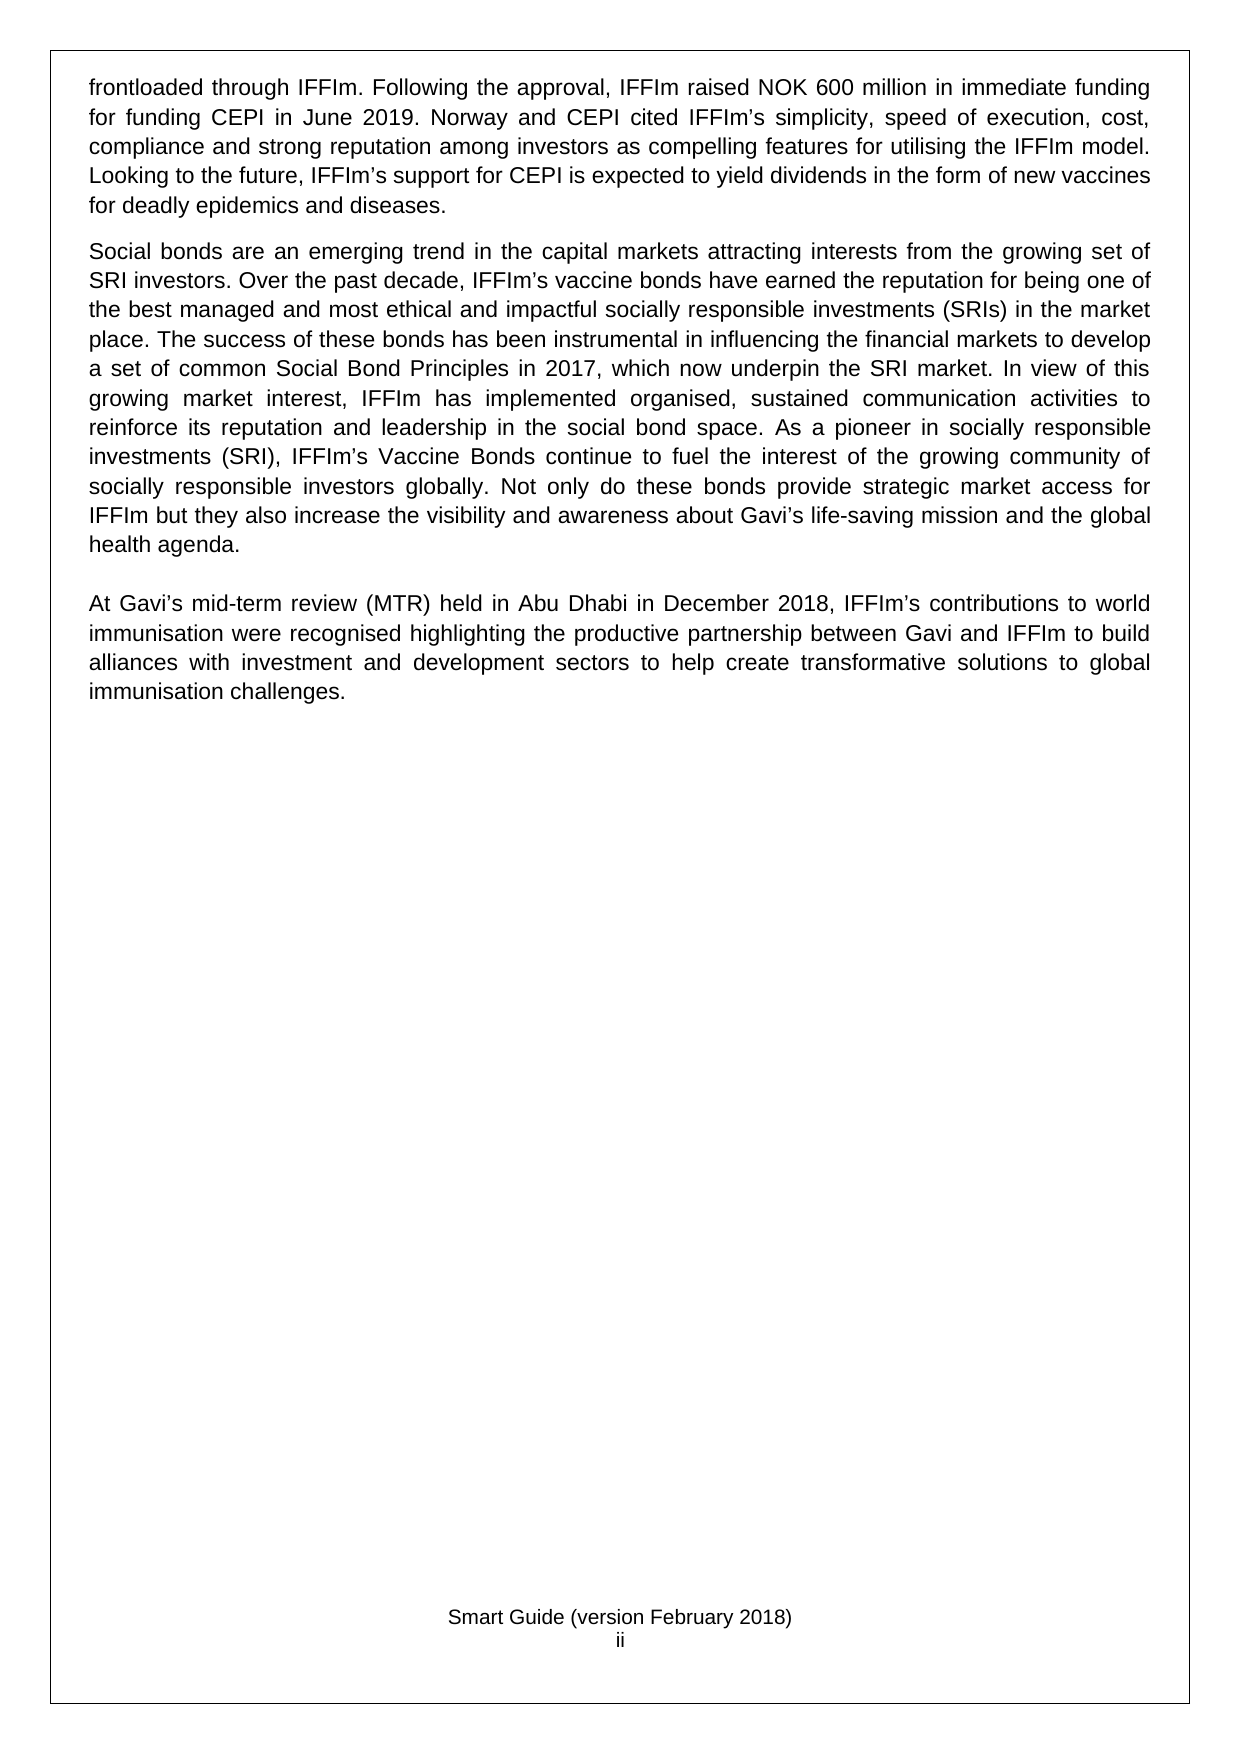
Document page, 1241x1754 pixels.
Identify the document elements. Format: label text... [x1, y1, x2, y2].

text Social bonds are an emerging trend in the capital markets attracting interests from the growing set of SRI investors. Over the past decade, IFFIm’s vaccine bonds have earned the reputation for being one of the best managed and most ethical and impactful socially responsible investments (SRIs) in the market place. The success of these bonds has been instrumental in influencing the financial markets to develop a set of common Social Bond Principles in 2017, which now underpin the SRI market. In view of this growing market interest, IFFIm has implemented organised, sustained communication activities to reinforce its reputation and leadership in the social bond space. As a pioneer in socially responsible investments (SRI), IFFIm’s Vaccine Bonds continue to fuel the interest of the growing community of socially responsible investors globally. Not only do these bonds provide strategic market access for IFFIm but they also increase the visibility and awareness about Gavi’s life-saving mission and the global health agenda. [89, 238, 1152, 558]
text frontloaded through IFFIm. Following the approval, IFFIm raised NOK 600 million in immediate funding for funding CEPI in June 2019. Norway and CEPI cited IFFIm’s simplicity, speed of execution, cost, compliance and strong reputation among investors as compelling features for utilising the IFFIm model. Looking to the future, IFFIm’s support for CEPI is expected to yield dividends in the form of new vaccines for deadly epidemics and diseases. [89, 75, 1152, 218]
text At Gavi’s mid-term review (MTR) held in Abu Dhabi in December 2018, IFFIm’s contributions to world immunisation were recognised highlighting the productive partnership between Gavi and IFFIm to build alliances with investment and development sectors to help create transformative solutions to global immunisation challenges. [89, 591, 1152, 705]
